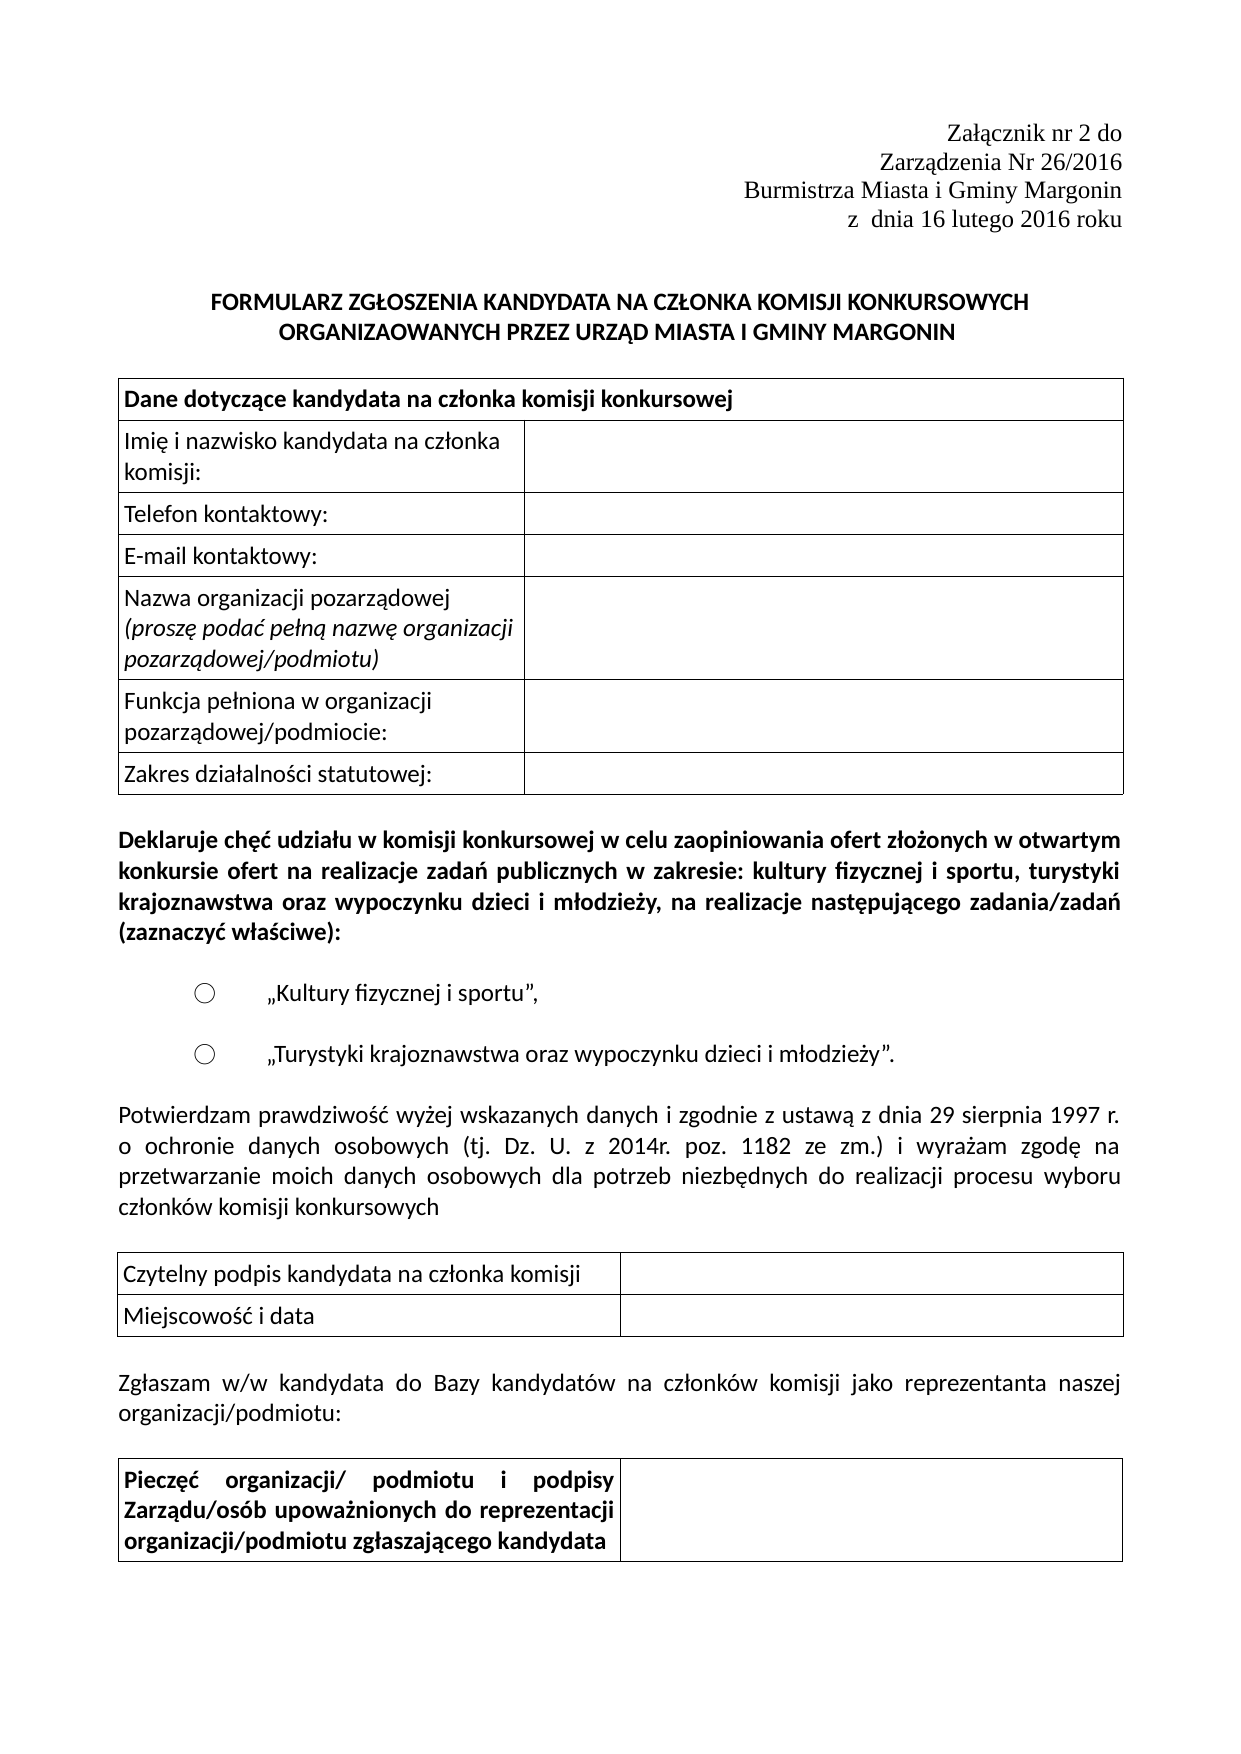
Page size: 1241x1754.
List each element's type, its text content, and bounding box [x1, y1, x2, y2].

table_cell [525, 493, 1123, 534]
text Deklaruje chęć udziału w komisji konkursowej w celu zaopiniowania ofert złożonych w otwartym konkursie ofert na realizacje zadań publicznych w zakresie: kultury fizycznej i sportu, turystyki krajoznawstwa oraz wypoczynku dzieci i młodzieży, na realizacje następującego zadania/zadań (zaznaczyć właściwe): [118, 825, 1122, 947]
table_cell E-mail kontaktowy: [119, 535, 524, 576]
text Zgłaszam w/w kandydata do Bazy kandydatów na członków komisji jako reprezentanta naszej organizacji/podmiotu: [118, 1367, 1122, 1428]
table_cell Nazwa organizacji pozarządowej (proszę podać pełną nazwę organizacji pozarządowej/podmiotu) [119, 577, 524, 679]
table_cell Imię i nazwisko kandydata na członka komisji: [119, 421, 524, 492]
table_cell Telefon kontaktowy: [119, 493, 524, 534]
table_cell Zakres działalności statutowej: [119, 753, 524, 794]
table_cell [525, 680, 1123, 752]
text ⃝ „Turystyki krajoznawstwa oraz wypoczynku dzieci i młodzieży”. [118, 1038, 1122, 1069]
table_cell [525, 421, 1123, 492]
table_header [621, 1459, 1122, 1561]
text z dnia 16 lutego 2016 roku [118, 204, 1122, 233]
table_cell Miejscowość i data [118, 1295, 620, 1336]
table_header Pieczęć organizacji/ podmiotu i podpisy Zarządu/osób upoważnionych do reprezentacji organizacji/podmiotu zgłaszającego kandydata [119, 1459, 620, 1561]
table_cell [621, 1295, 1123, 1336]
table_header Dane dotyczące kandydata na członka komisji konkursowej [119, 379, 1123, 419]
text Zarządzenia Nr 26/2016 [118, 147, 1122, 176]
text Burmistrza Miasta i Gminy Margonin [118, 176, 1122, 204]
table_cell [525, 753, 1123, 794]
text Potwierdzam prawdziwość wyżej wskazanych danych i zgodnie z ustawą z dnia 29 sierpnia 1997 r. o ochronie danych osobowych (tj. Dz. U. z 2014r. poz. 1182 ze zm.) i wyrażam zgodę na przetwarzanie moich danych osobowych dla potrzeb niezbędnych do realizacji procesu wyboru członków komisji konkursowych [118, 1099, 1122, 1221]
table_header [621, 1253, 1123, 1294]
table_header Czytelny podpis kandydata na członka komisji [118, 1253, 620, 1294]
table_cell [525, 535, 1123, 576]
table_cell Funkcja pełniona w organizacji pozarządowej/podmiocie: [119, 680, 524, 752]
table_cell [525, 577, 1123, 679]
text FORMULARZ ZGŁOSZENIA KANDYDATA NA CZŁONKA KOMISJI KONKURSOWYCH ORGANIZAOWANYCH PRZEZ URZĄD MIASTA I GMINY MARGONIN [118, 286, 1122, 347]
text ⃝ „Kultury fizycznej i sportu”, [118, 977, 1122, 1008]
text Załącznik nr 2 do [118, 118, 1122, 147]
